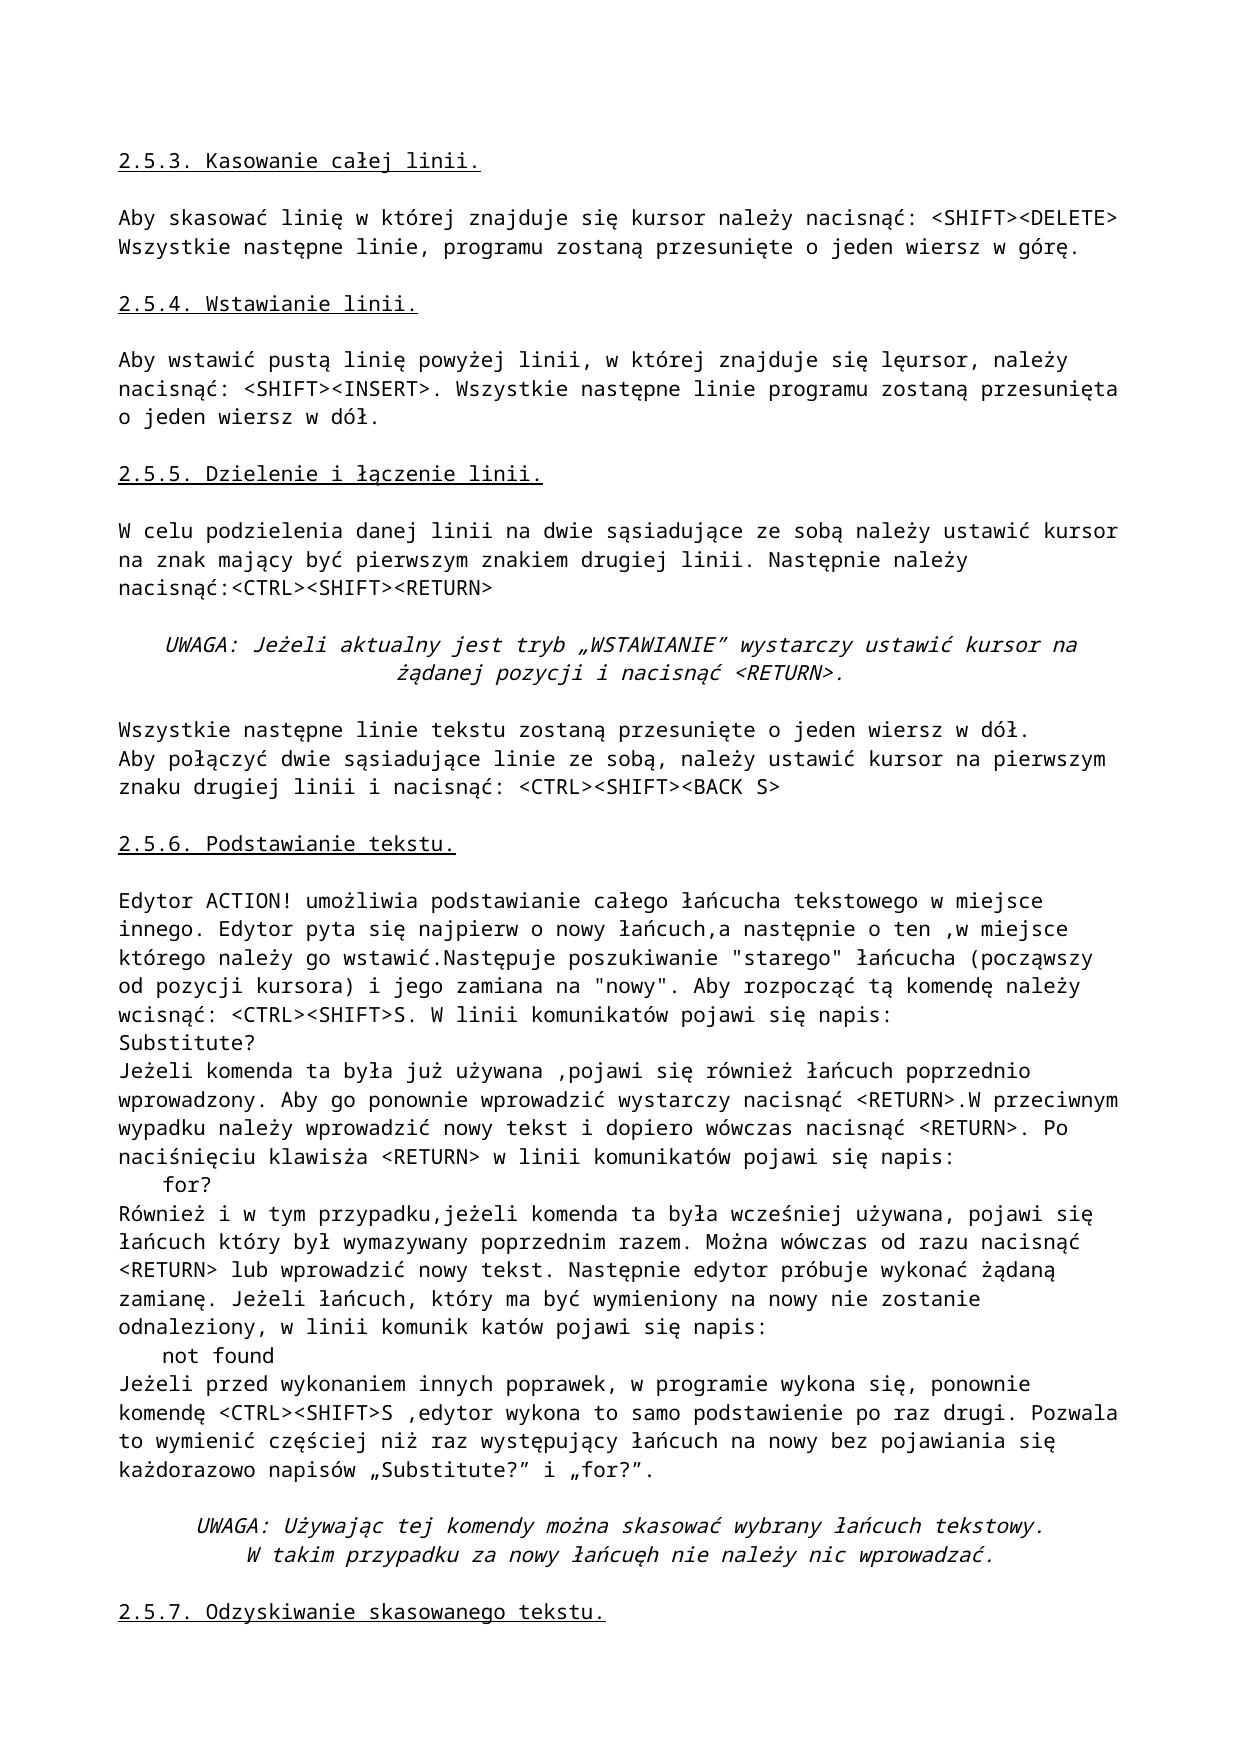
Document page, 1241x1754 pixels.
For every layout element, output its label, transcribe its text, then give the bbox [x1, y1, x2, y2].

text Aby skasować linię w której znajduje się kursor należy nacisnąć: <SHIFT><DELETE> [118, 203, 1122, 232]
text Substitute? [118, 1028, 1122, 1057]
text Wszystkie następne linie tekstu zostaną przesunięte o jeden wiersz w dół. [118, 715, 1122, 744]
text Aby połączyć dwie sąsiadujące linie ze sobą, należy ustawić kursor na pierwszym znaku drugiej linii i nacisnąć: <CTRL><SHIFT><BACK S> [118, 744, 1122, 801]
text Edytor ACTION! umożliwia podstawianie całego łańcucha tekstowego w miejsce innego. Edytor pyta się najpierw o nowy łańcuch,a następnie o ten ,w miejsce którego należy go wstawić.Następuje poszukiwanie "starego" łańcucha (począwszy od pozycji kursora) i jego zamiana na "nowy". Aby rozpocząć tą komendę należy wcisnąć: <CTRL><SHIFT>S. W linii komunikatów pojawi się napis: [118, 886, 1122, 1028]
text 2.5.4. Wstawianie linii. [118, 289, 1122, 317]
text Wszystkie następne linie, programu zostaną przesunięte o jeden wiersz w górę. [118, 232, 1122, 260]
text UWAGA: Jeżeli aktualny jest tryb „WSTAWIANIE” wystarczy ustawić kursor na żądanej pozycji i nacisnąć <RETURN>. [118, 630, 1122, 687]
text Jeżeli przed wykonaniem innych poprawek, w programie wykona się, ponownie komendę <CTRL><SHIFT>S ,edytor wykona to samo podstawienie po raz drugi. Pozwala to wymienić częściej niż raz występujący łańcuch na nowy bez pojawiania się każdorazowo napisów „Substitute?” i „for?”. [118, 1369, 1122, 1483]
text W celu podzielenia danej linii na dwie sąsiadujące ze sobą należy ustawić kursor na znak mający być pierwszym znakiem drugiej linii. Następnie należy nacisnąć:<CTRL><SHIFT><RETURN> [118, 516, 1122, 602]
text W takim przypadku za nowy łańcuęh nie należy nic wprowadzać. [118, 1540, 1122, 1568]
text UWAGA: Używając tej komendy można skasować wybrany łańcuch tekstowy. [118, 1512, 1122, 1540]
text for? [162, 1170, 1122, 1199]
text 2.5.7. Odzyskiwanie skasowanego tekstu. [118, 1597, 1122, 1625]
text Jeżeli komenda ta była już używana ,pojawi się również łańcuch poprzednio wprowadzony. Aby go ponownie wprowadzić wystarczy nacisnąć <RETURN>.W przeciwnym wypadku należy wprowadzić nowy tekst i dopiero wówczas nacisnąć <RETURN>. Po naciśnięciu klawisża <RETURN> w linii komunikatów pojawi się napis: [118, 1057, 1122, 1170]
text Również i w tym przypadku,jeżeli komenda ta była wcześniej używana, pojawi się łańcuch który był wymazywany poprzednim razem. Można wówczas od razu nacisnąć <RETURN> lub wprowadzić nowy tekst. Następnie edytor próbuje wykonać żądaną zamianę. Jeżeli łańcuch, który ma być wymieniony na nowy nie zostanie odnaleziony, w linii komunik katów pojawi się napis: [118, 1199, 1122, 1341]
text 2.5.5. Dzielenie i łączenie linii. [118, 459, 1122, 488]
text 2.5.3. Kasowanie całej linii. [118, 147, 1122, 175]
text Aby wstawić pustą linię powyżej linii, w której znajduje się lęursor, należy nacisnąć: <SHIFT><INSERT>. Wszystkie następne linie programu zostaną przesunięta o jeden wiersz w dół. [118, 346, 1122, 431]
text not found [162, 1341, 1122, 1369]
text 2.5.6. Podstawianie tekstu. [118, 829, 1122, 857]
